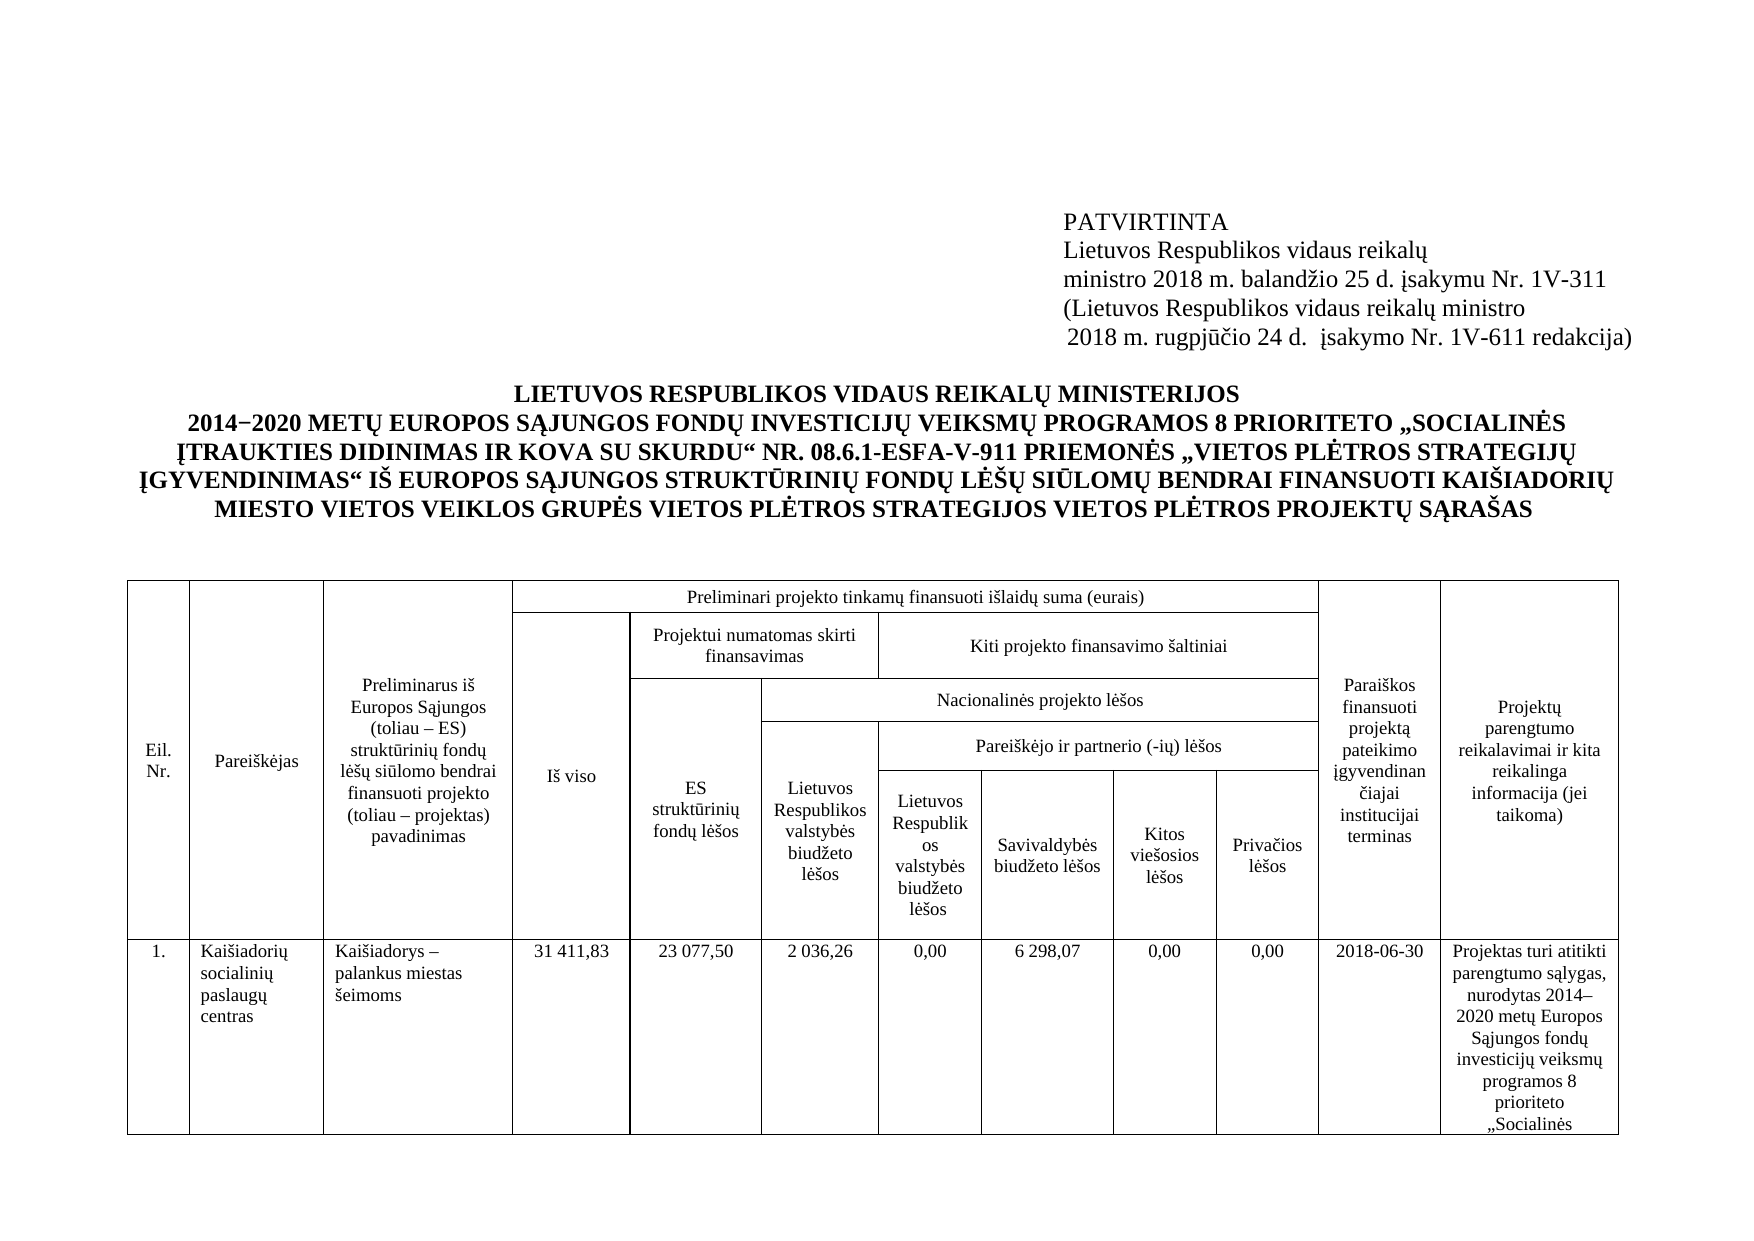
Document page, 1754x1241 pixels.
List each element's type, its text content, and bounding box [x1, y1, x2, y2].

table_cell 6 298,07 [982, 940, 1113, 1134]
table_header Pareiškėjas [190, 581, 323, 939]
table_cell 2018-06-30 [1319, 940, 1440, 1134]
table_header Projektų parengtumo reikalavimai ir kita reikalinga informacija (jei taikoma) [1441, 581, 1618, 939]
text 2018 m. rugpjūčio 24 d. įsakymo Nr. 1V-611 redakcija) [1063, 322, 1636, 350]
table_cell Projektas turi atitikti parengtumo sąlygas, nurodytas 2014–2020 metų Europos Sąjungos fondų investicijų veiksmų programos 8 prioriteto „Socialinės [1441, 940, 1618, 1134]
table_cell 0,00 [1114, 940, 1216, 1134]
table_header Preliminari projekto tinkamų finansuoti išlaidų suma (eurais) [513, 581, 1318, 612]
table_cell Projektui numatomas skirti finansavimas [631, 613, 878, 678]
table_cell Kitos viešosios lėšos [1114, 771, 1216, 939]
table_cell 31 411,83 [513, 940, 629, 1134]
table_cell 2 036,26 [762, 940, 878, 1134]
text 2014−2020 METŲ EUROPOS SĄJUNGOS FONDŲ INVESTICIJŲ VEIKSMŲ PROGRAMOS 8 PRIORITETO „SOCIALINĖS ĮTRAUKTIES DIDINIMAS IR KOVA SU SKURDU“ NR. 08.6.1-ESFA-V-911 PRIEMONĖS „VIETOS PLĖTROS STRATEGIJŲ ĮGYVENDINIMAS“ IŠ EUROPOS SĄJUNGOS STRUKTŪRINIŲ FONDŲ LĖŠŲ SIŪLOMŲ BENDRAI FINANSUOTI KAIŠIADORIŲ MIESTO VIETOS VEIKLOS GRUPĖS VIETOS PLĖTROS STRATEGIJOS VIETOS PLĖTROS PROJEKTŲ SĄRAŠAS [118, 408, 1636, 523]
table_cell Lietuvos Respublikos valstybės biudžeto lėšos [879, 771, 981, 939]
table_cell Privačios lėšos [1217, 771, 1318, 939]
text Lietuvos Respublikos vidaus reikalų [1063, 235, 1636, 264]
text ministro 2018 m. balandžio 25 d. įsakymu Nr. 1V-311 [1063, 264, 1636, 293]
table_cell [1619, 612, 1624, 678]
table_cell 1. [128, 940, 189, 1134]
table_cell Nacionalinės projekto lėšos [762, 679, 1318, 721]
table_cell Lietuvos Respublikos valstybės biudžeto lėšos [762, 722, 878, 939]
table_cell 0,00 [879, 940, 981, 1134]
table_cell Pareiškėjo ir partnerio (-ių) lėšos [879, 722, 1318, 770]
table_cell Kaišiadorys – palankus miestas šeimoms [324, 940, 512, 1134]
table_cell 23 077,50 [631, 940, 761, 1134]
text PATVIRTINTA [1063, 207, 1636, 235]
table_cell [1619, 678, 1624, 721]
table_cell [1619, 770, 1624, 939]
table_cell [1619, 721, 1624, 770]
table_cell Savivaldybės biudžeto lėšos [982, 771, 1113, 939]
table_cell Kiti projekto finansavimo šaltiniai [879, 613, 1318, 678]
table_header Preliminarus iš Europos Sąjungos (toliau – ES) struktūrinių fondų lėšų siūlomo bendrai finansuoti projekto (toliau – projektas) pavadinimas [324, 581, 512, 939]
table_cell Iš viso [513, 613, 629, 939]
table_cell Kaišiadorių socialinių paslaugų centras [190, 940, 323, 1134]
text LIETUVOS RESPUBLIKOS VIDAUS REIKALŲ MINISTERIJOS [118, 379, 1636, 408]
table_cell ES struktūrinių fondų lėšos [631, 679, 761, 939]
table_cell [1619, 939, 1624, 1134]
table_cell 0,00 [1217, 940, 1318, 1134]
table_header Paraiškos finansuoti projektą pateikimo įgyvendinančiajai institucijai terminas [1319, 581, 1440, 939]
table_header [1619, 580, 1624, 612]
text (Lietuvos Respublikos vidaus reikalų ministro [1063, 293, 1636, 322]
table_header Eil. Nr. [128, 581, 189, 939]
